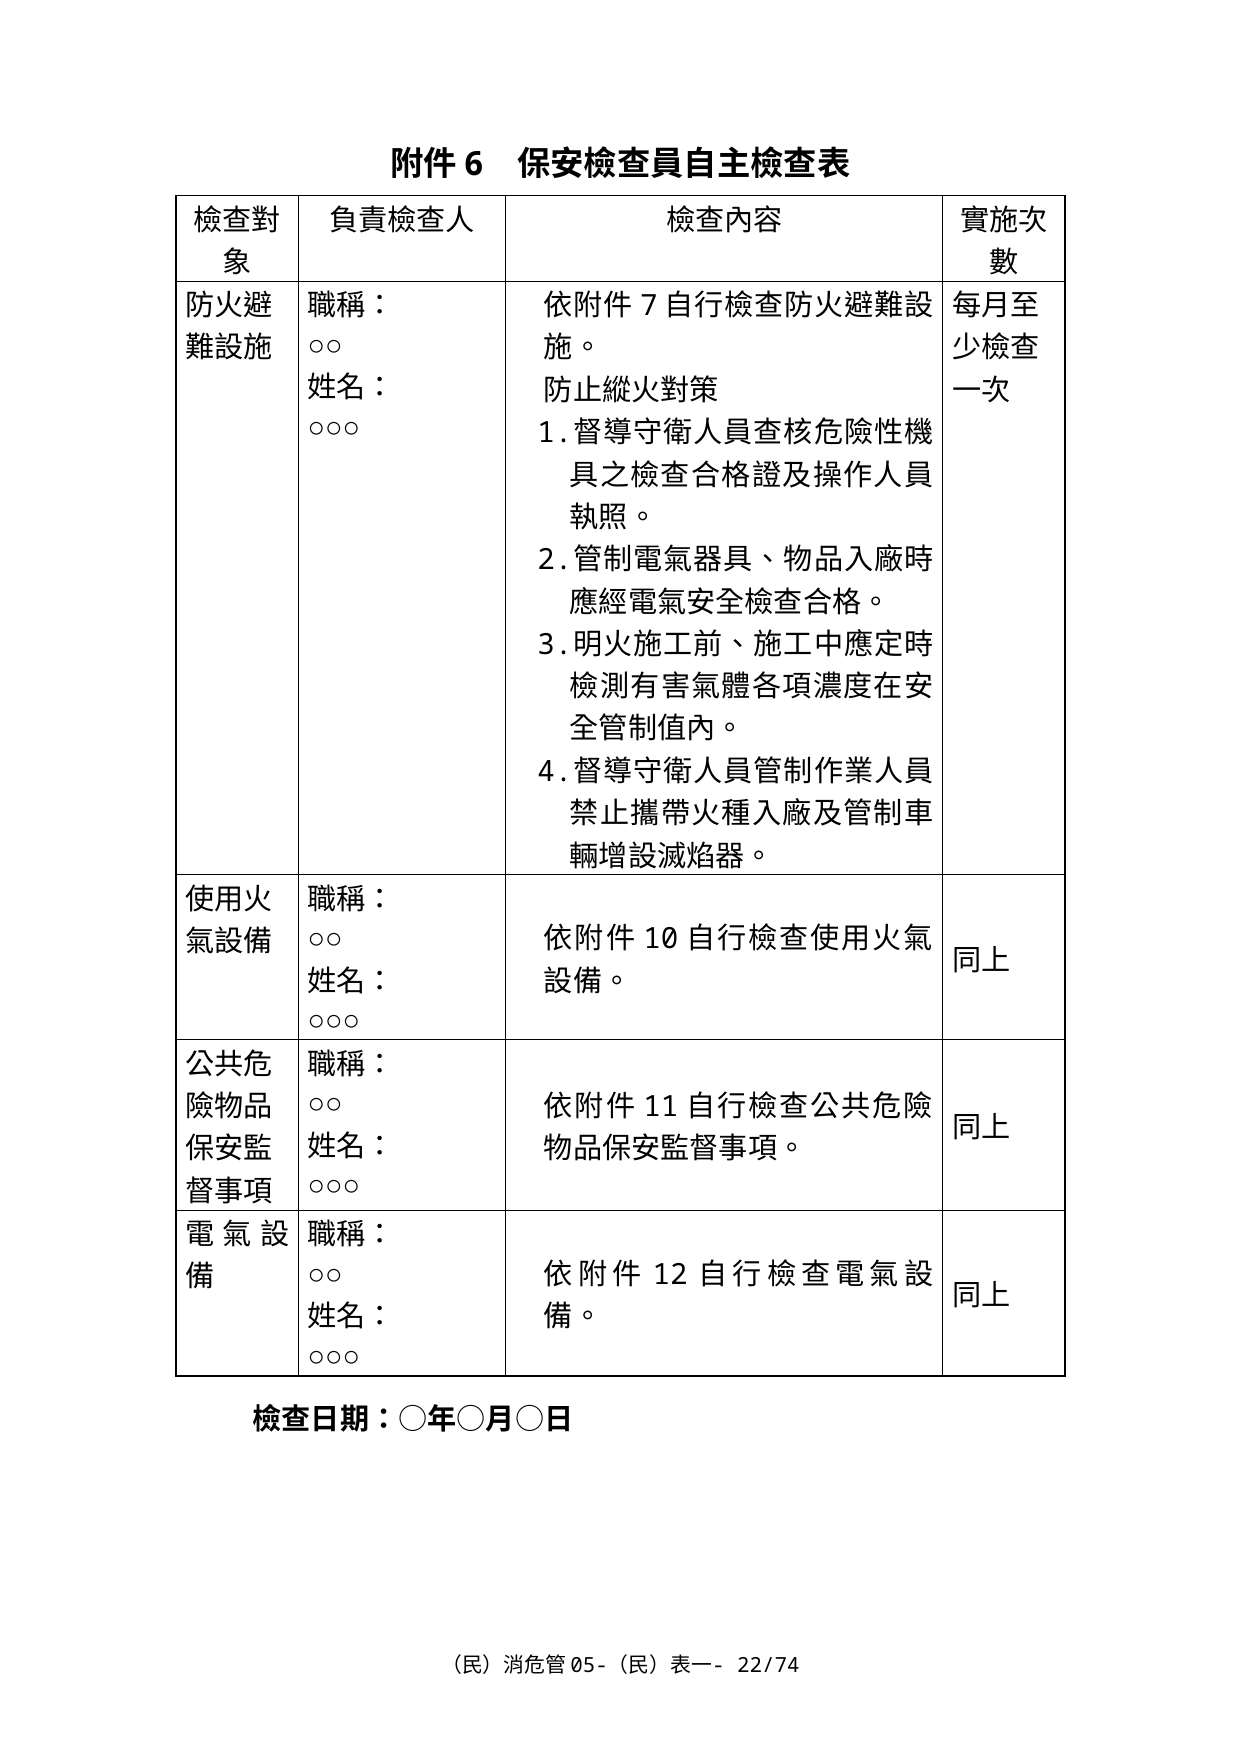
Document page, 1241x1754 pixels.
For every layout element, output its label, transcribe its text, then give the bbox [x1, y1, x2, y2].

table_header 負責檢查人 [299, 196, 505, 281]
text 檢查日期：○年○月○日 [177, 1395, 1063, 1438]
table_cell 職稱： ○○ 姓名： ○○○ [299, 875, 505, 1039]
table_cell 每月至少檢查一次 [943, 282, 1064, 874]
table_cell 同上 [943, 1211, 1064, 1374]
text 附件6 保安檢查員自主檢查表 [177, 137, 1063, 186]
table_cell 職稱： ○○ 姓名： ○○○ [299, 1040, 505, 1209]
table_cell 依附件11自行檢查公共危險物品保安監督事項。 [506, 1040, 942, 1209]
table_cell 公共危險物品保安監督事項 [177, 1040, 298, 1209]
table_cell 職稱： ○○ 姓名： ○○○ [299, 1211, 505, 1374]
table_cell 防火避難設施 [177, 282, 298, 874]
table_header 檢查對象 [177, 196, 298, 281]
table_header 檢查內容 [506, 196, 942, 281]
table_cell 電氣設備 [177, 1211, 298, 1374]
table_cell 職稱： ○○ 姓名： ○○○ [299, 282, 505, 874]
table_header 實施次數 [943, 196, 1064, 281]
table_cell 同上 [943, 875, 1064, 1039]
table_cell 同上 [943, 1040, 1064, 1209]
table_cell 依附件7自行檢查防火避難設施。 防止縱火對策 1.督導守衛人員查核危險性機具之檢查合格證及操作人員執照。 2.管制電氣器具、物品入廠時應經電氣安全檢查合格。 3.明火施工前、施工中應定時檢測有害氣體各項濃度在安全管制值內。 4.督導守衛人員管制作業人員禁止攜帶火種入廠及管制車輛增設滅焰器。 [506, 282, 942, 874]
table_cell 依附件10自行檢查使用火氣設備。 [506, 875, 942, 1039]
table_cell 使用火氣設備 [177, 875, 298, 1039]
table_cell 依附件12自行檢查電氣設備。 [506, 1211, 942, 1374]
